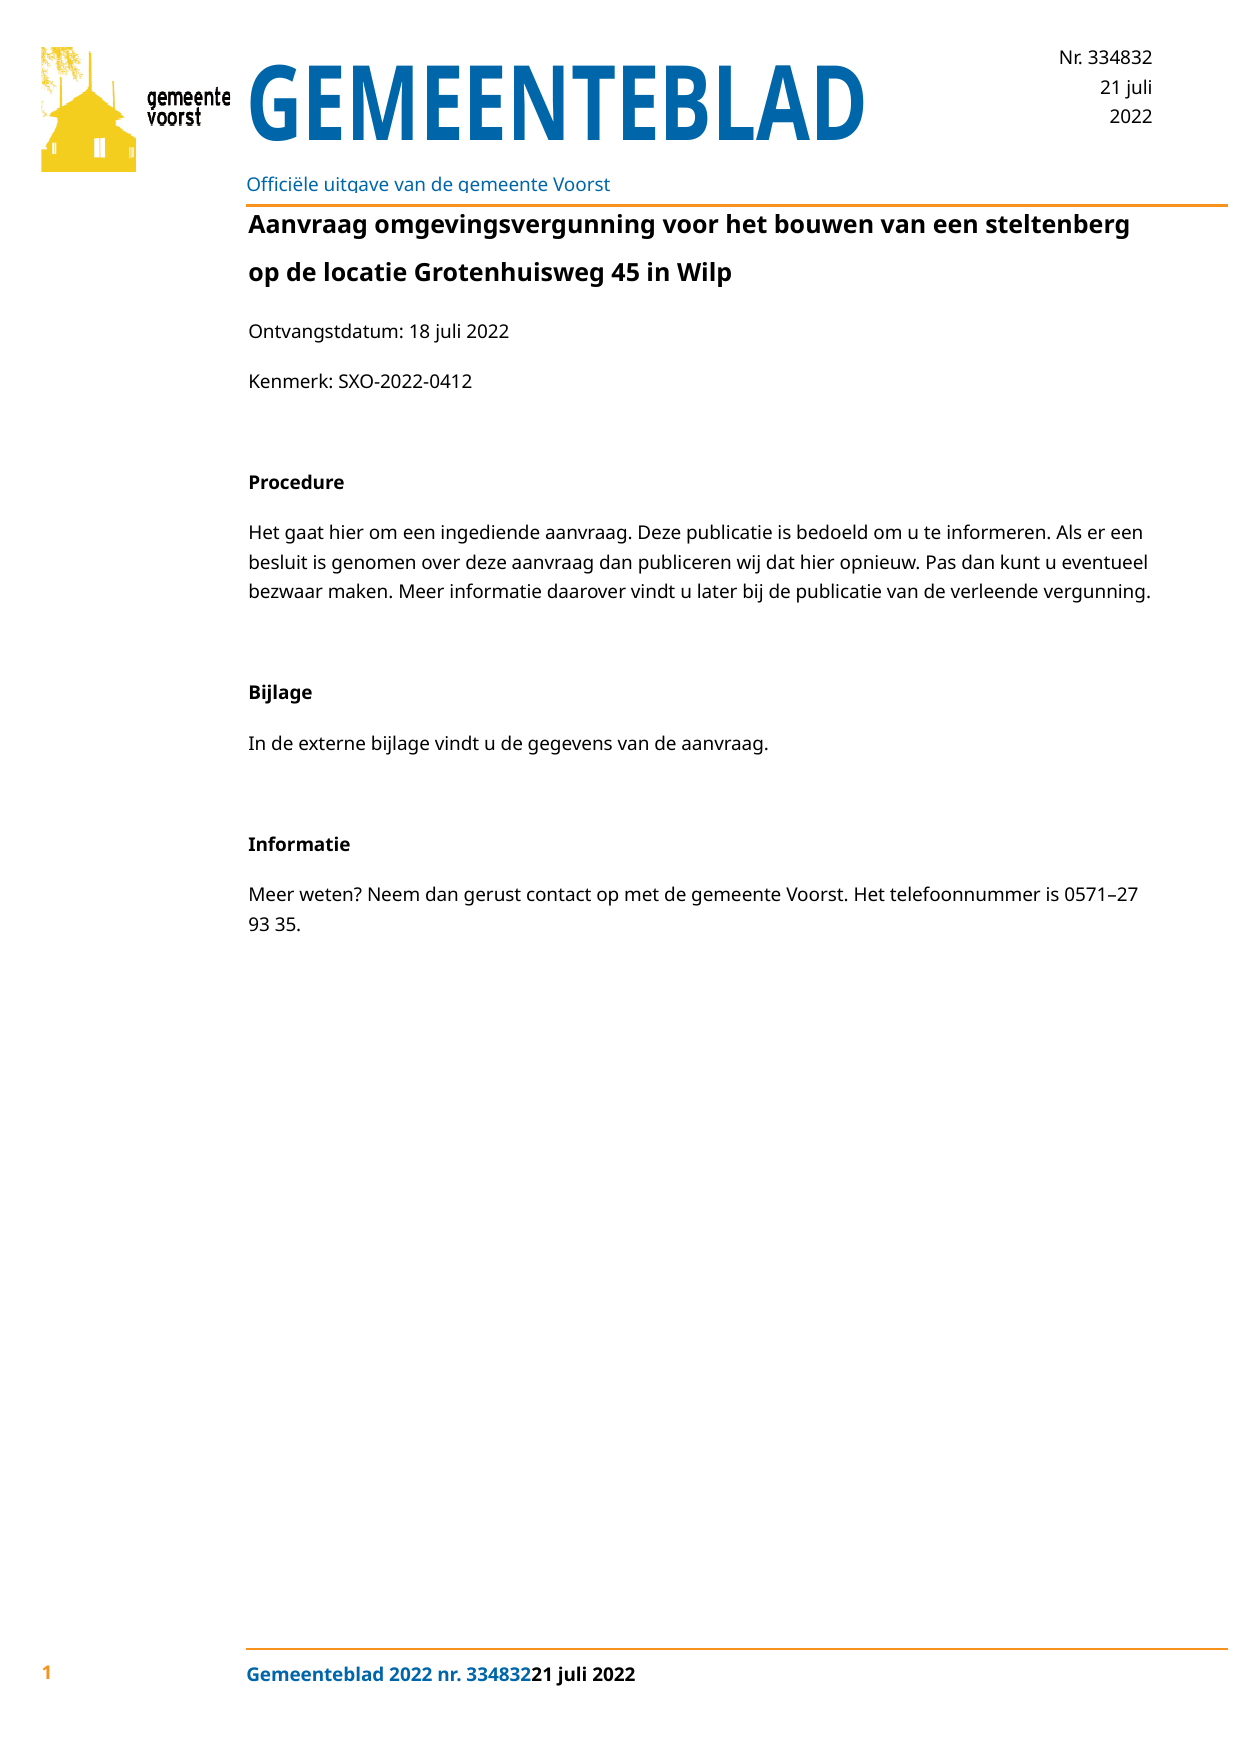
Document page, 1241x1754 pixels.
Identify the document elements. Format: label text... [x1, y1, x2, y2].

text Meer weten? Neem dan gerust contact op met de gemeente Voorst. Het telefoonnummer is 0571–27 93 35. [248, 881, 1152, 937]
text Procedure [248, 469, 1152, 495]
text Bijlage [248, 679, 1152, 705]
text Het gaat hier om een ingediende aanvraag. Deze publicatie is bedoeld om u te informeren. Als er een besluit is genomen over deze aanvraag dan publiceren wij dat hier opnieuw. Pas dan kunt u eventueel bezwaar maken. Meer informatie daarover vindt u later bij de publicatie van de verleende vergunning. [248, 519, 1152, 604]
picture [41, 47, 231, 172]
text Informatie [248, 831, 1152, 857]
text Aanvraag omgevingsvergunning voor het bouwen van een steltenberg op de locatie Grotenhuisweg 45 in Wilp [248, 207, 1152, 288]
text Kenmerk: SXO-2022-0412 [248, 368, 1152, 394]
text Ontvangstdatum: 18 juli 2022 [248, 318, 1152, 344]
text In de externe bijlage vindt u de gegevens van de aanvraag. [248, 730, 1152, 756]
